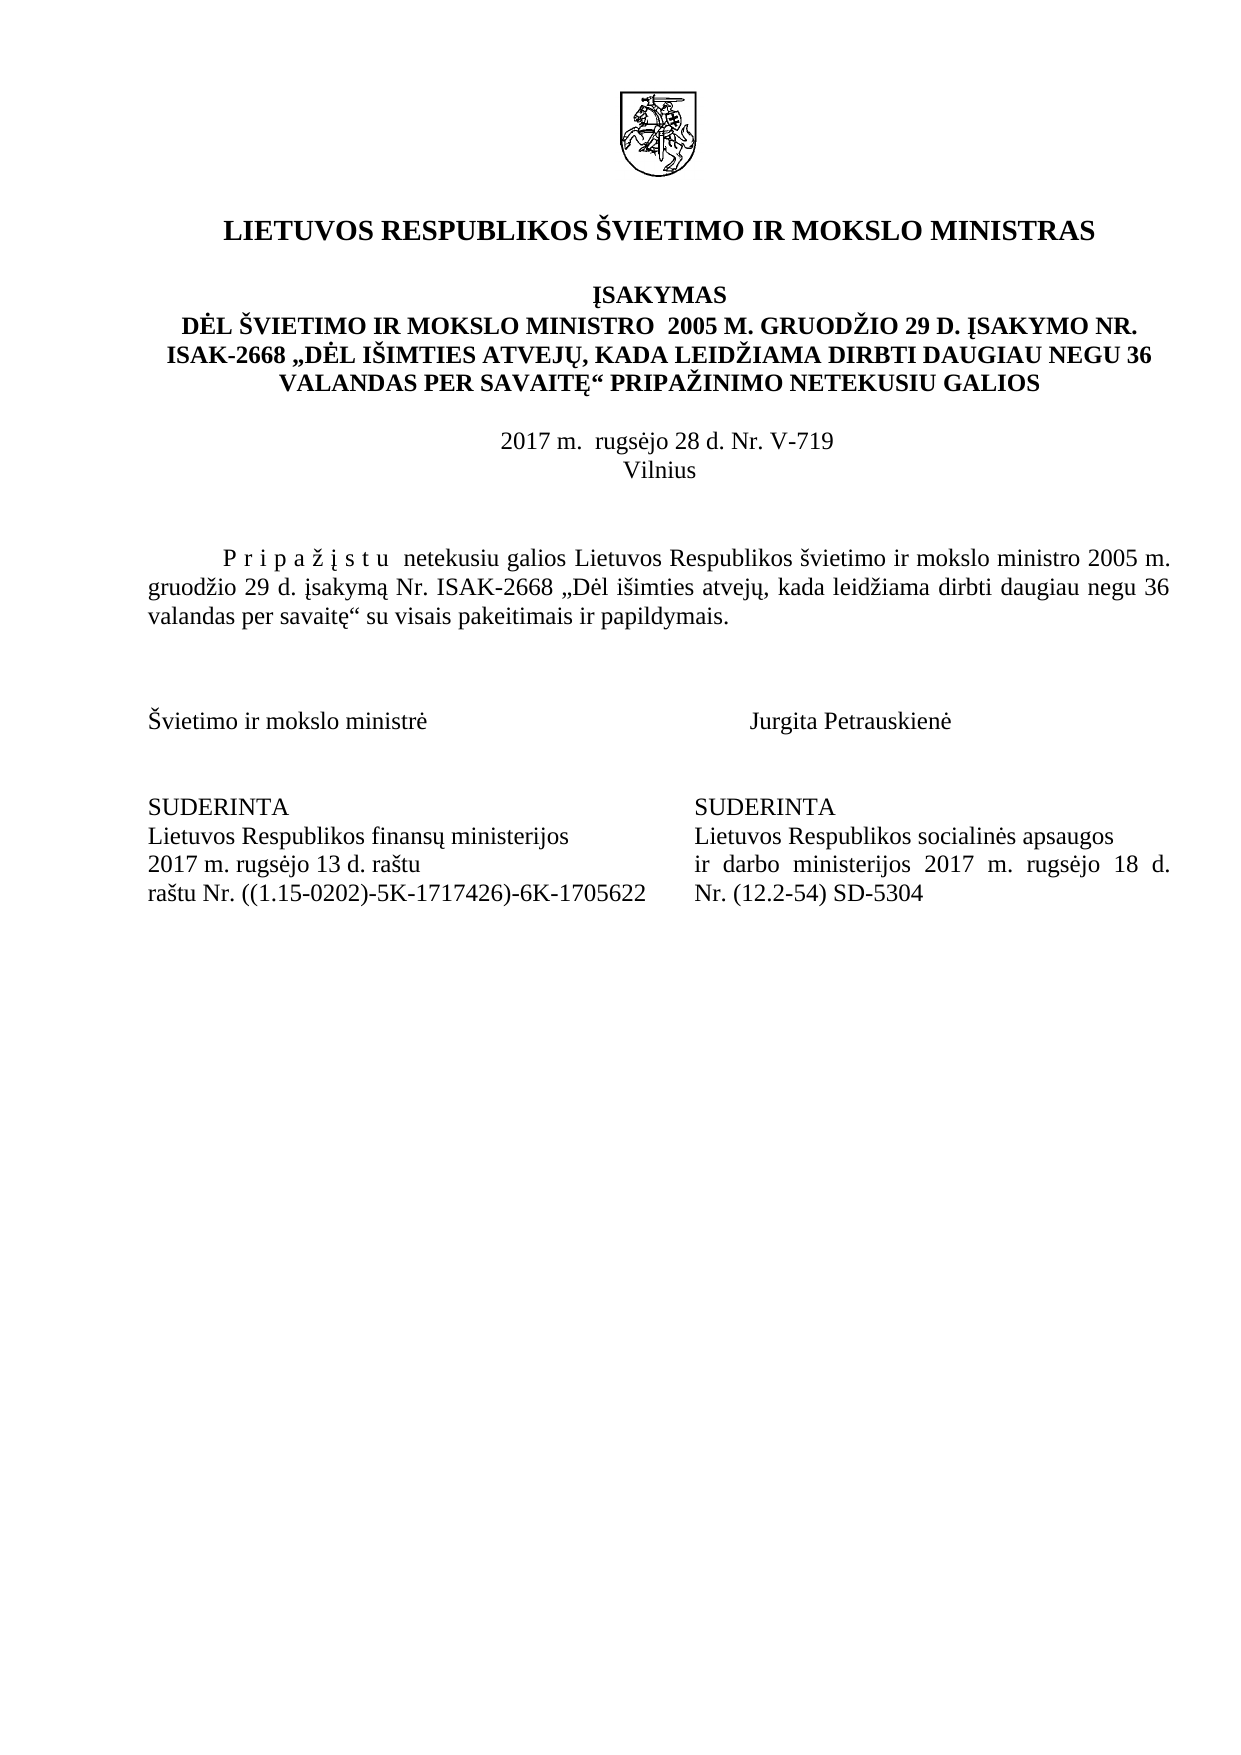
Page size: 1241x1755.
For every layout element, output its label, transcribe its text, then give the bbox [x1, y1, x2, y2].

text ĮSAKYMAS [148, 280, 1171, 309]
text Lietuvos Respublikos finansų ministerijos Lietuvos Respublikos socialinės apsaugos [148, 821, 1171, 849]
text 2017 m. rugsėjo 13 d. raštu ir darbo ministerijos 2017 m. rugsėjo 18 d. raštu Nr. ((1.15-0202)-5K-1717426)-6K-1705622 Nr. (12.2-54) SD-5304 [148, 849, 1171, 907]
text P r i p a ž į s t u netekusiu galios Lietuvos Respublikos švietimo ir mokslo ministro 2005 m. gruodžio 29 d. įsakymą Nr. ISAK-2668 „Dėl išimties atvejų, kada leidžiama dirbti daugiau negu 36 valandas per savaitę“ su visais pakeitimais ir papildymais. [148, 543, 1171, 630]
text 2017 m. rugsėjo 28 d. Nr. V-719 [148, 426, 1186, 455]
text DĖL ŠVIETIMO IR MOKSLO MINISTRO 2005 M. GRUODŽIO 29 D. ĮSAKYMO NR. ISAK-2668 „DĖL IŠIMTIES ATVEJŲ, KADA LEIDŽIAMA DIRBTI DAUGIAU NEGU 36 VALANDAS PER SAVAITĘ“ PRIPAŽINIMO NETEKUSIU GALIOS [148, 311, 1171, 397]
text Švietimo ir mokslo ministrė Jurgita Petrauskienė [148, 706, 1171, 734]
text Vilnius [148, 455, 1171, 483]
text SUDERINTA SUDERINTA [148, 792, 1171, 821]
text LIETUVOS RESPUBLIKOS ŠVIETIMO IR MOKSLO MINISTRAS [148, 213, 1171, 246]
